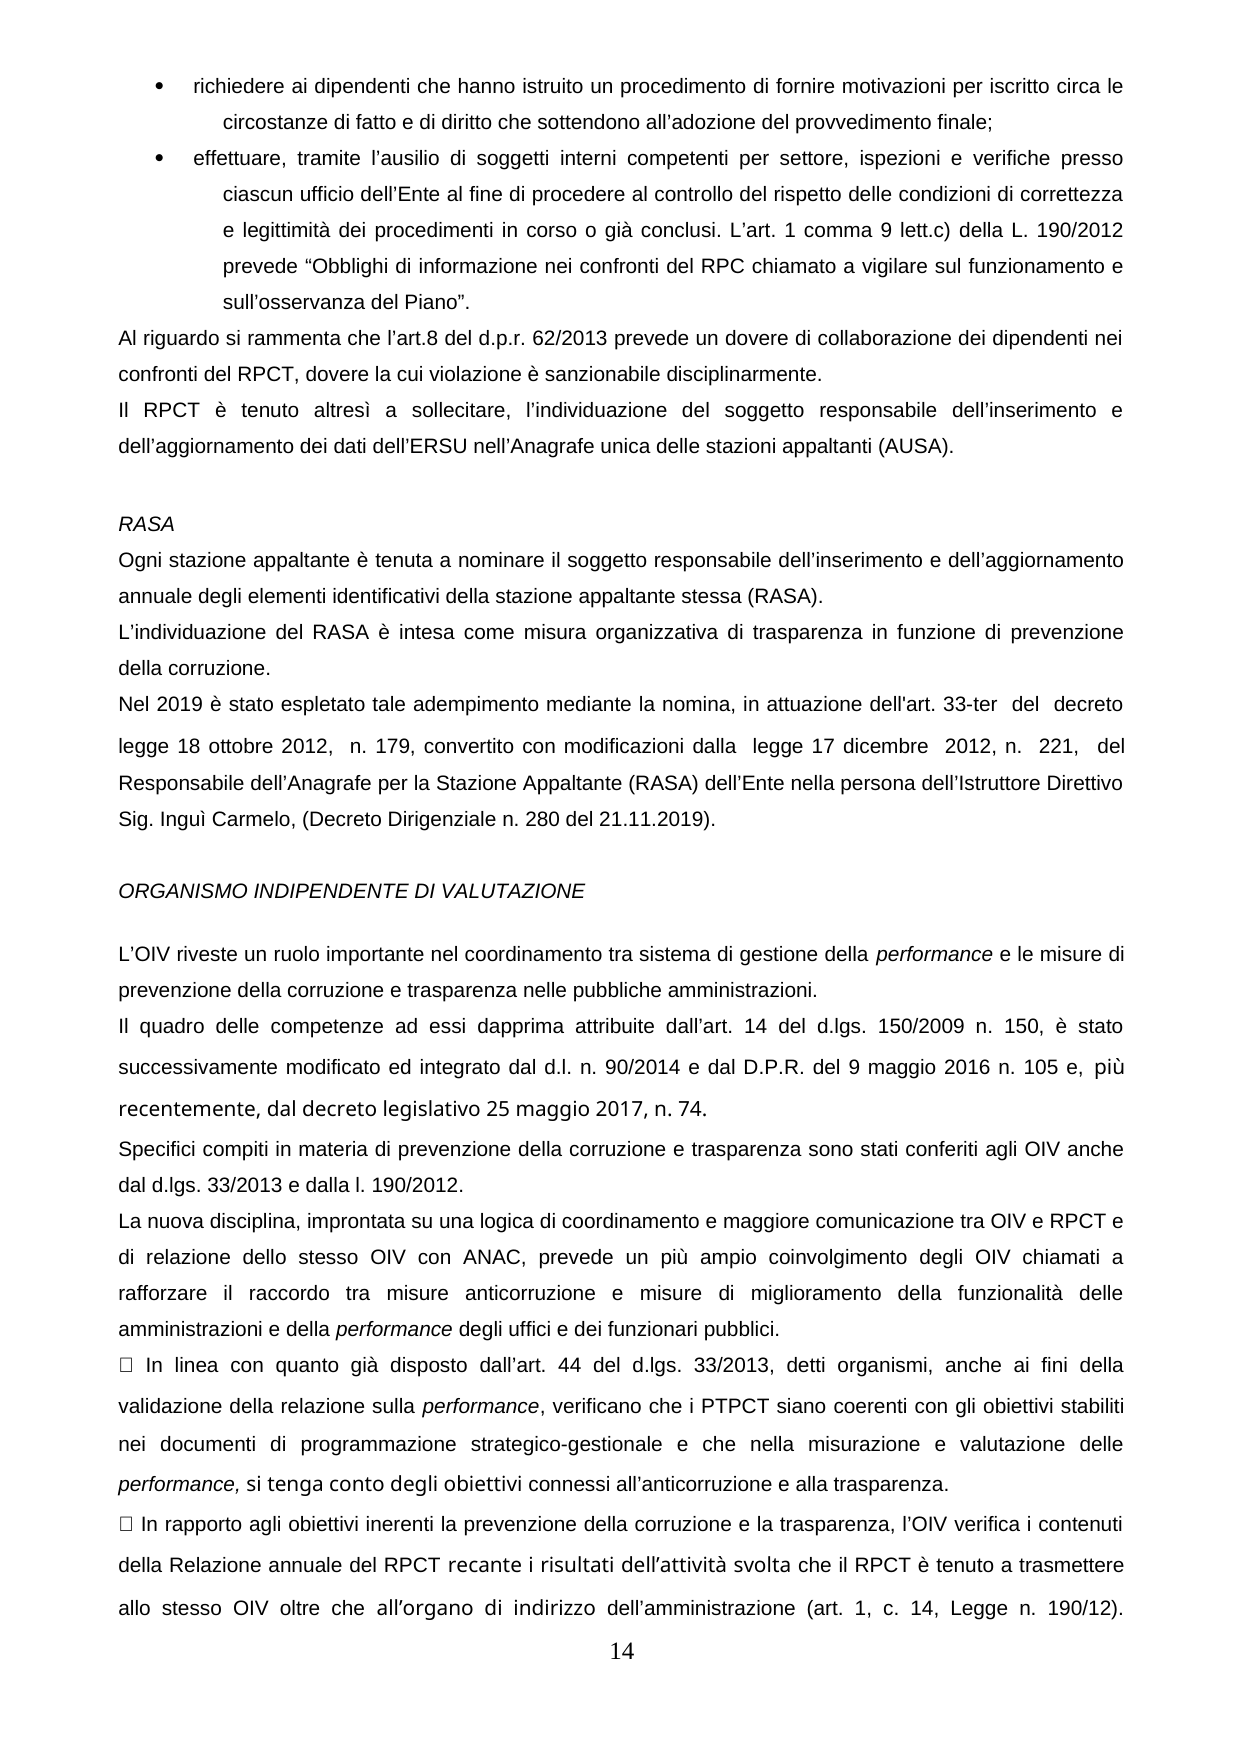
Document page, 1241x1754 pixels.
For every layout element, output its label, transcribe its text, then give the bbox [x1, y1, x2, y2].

text  In rapporto agli obiettivi inerenti la prevenzione della corruzione e la trasparenza, l’OIV verifica i contenuti della Relazione annuale del RPCT recante i risultati dell’attività svolta che il RPCT è tenuto a trasmettere allo stesso OIV oltre che all’organo di indirizzo dell’amministrazione (art. 1, c. 14, Legge n. 190/12). [118, 1512, 1125, 1621]
text La nuova disciplina, improntata su una logica di coordinamento e maggiore comunicazione tra OIV e RPCT e di relazione dello stesso OIV con ANAC, prevede un più ampio coinvolgimento degli OIV chiamati a rafforzare il raccordo tra misure anticorruzione e misure di miglioramento della funzionalità delle amministrazioni e della performance degli uffici e dei funzionari pubblici. [118, 1209, 1125, 1341]
text Specifici compiti in materia di prevenzione della corruzione e trasparenza sono stati conferiti agli OIV anche dal d.lgs. 33/2013 e dalla l. 190/2012. [118, 1137, 1125, 1197]
text  In linea con quanto già disposto dall’art. 44 del d.lgs. 33/2013, detti organismi, anche ai fini della validazione della relazione sulla performance, verificano che i PTPCT siano coerenti con gli obiettivi stabiliti nei documenti di programmazione strategico-gestionale e che nella misurazione e valutazione delle performance, si tenga conto degli obiettivi connessi all’anticorruzione e alla trasparenza. [118, 1353, 1125, 1498]
list richiedere ai dipendenti che hanno istruito un procedimento di fornire motivazioni per iscritto circa le circostanze di fatto e di diritto che sottendono all’adozione del provvedimento finale; [156, 74, 1125, 134]
text Nel 2019 è stato espletato tale adempimento mediante la nomina, in attuazione dell'art. 33-ter del decreto legge 18 ottobre 2012, n. 179, convertito con modificazioni dalla legge 17 dicembre 2012, n. 221, del Responsabile dell’Anagrafe per la Stazione Appaltante (RASA) dell’Ente nella persona dell’Istruttore Direttivo Sig. Inguì Carmelo, (Decreto Dirigenziale n. 280 del 21.11.2019). [118, 692, 1125, 831]
text ORGANISMO INDIPENDENTE DI VALUTAZIONE [118, 878, 1125, 902]
text Il quadro delle competenze ad essi dapprima attribuite dall’art. 14 del d.lgs. 150/2009 n. 150, è stato successivamente modificato ed integrato dal d.l. n. 90/2014 e dal D.P.R. del 9 maggio 2016 n. 105 e, più recentemente, dal decreto legislativo 25 maggio 2017, n. 74. [118, 1014, 1125, 1123]
text Al riguardo si rammenta che l’art.8 del d.p.r. 62/2013 prevede un dovere di collaborazione dei dipendenti nei confronti del RPCT, dovere la cui violazione è sanzionabile disciplinarmente. [118, 326, 1125, 386]
list effettuare, tramite l’ausilio di soggetti interni competenti per settore, ispezioni e verifiche presso ciascun ufficio dell’Ente al fine di procedere al controllo del rispetto delle condizioni di correttezza e legittimità dei procedimenti in corso o già conclusi. L’art. 1 comma 9 lett.c) della L. 190/2012 prevede “Obblighi di informazione nei confronti del RPC chiamato a vigilare sul funzionamento e sull’osservanza del Piano”. [156, 146, 1125, 314]
text Ogni stazione appaltante è tenuta a nominare il soggetto responsabile dell’inserimento e dell’aggiornamento annuale degli elementi identificativi della stazione appaltante stessa (RASA). [118, 548, 1125, 608]
text Il RPCT è tenuto altresì a sollecitare, l’individuazione del soggetto responsabile dell’inserimento e dell’aggiornamento dei dati dell’ERSU nell’Anagrafe unica delle stazioni appaltanti (AUSA). [118, 397, 1125, 457]
text RASA [118, 512, 1125, 536]
text L’individuazione del RASA è intesa come misura organizzativa di trasparenza in funzione di prevenzione della corruzione. [118, 620, 1125, 680]
text L’OIV riveste un ruolo importante nel coordinamento tra sistema di gestione della performance e le misure di prevenzione della corruzione e trasparenza nelle pubbliche amministrazioni. [118, 942, 1125, 1002]
